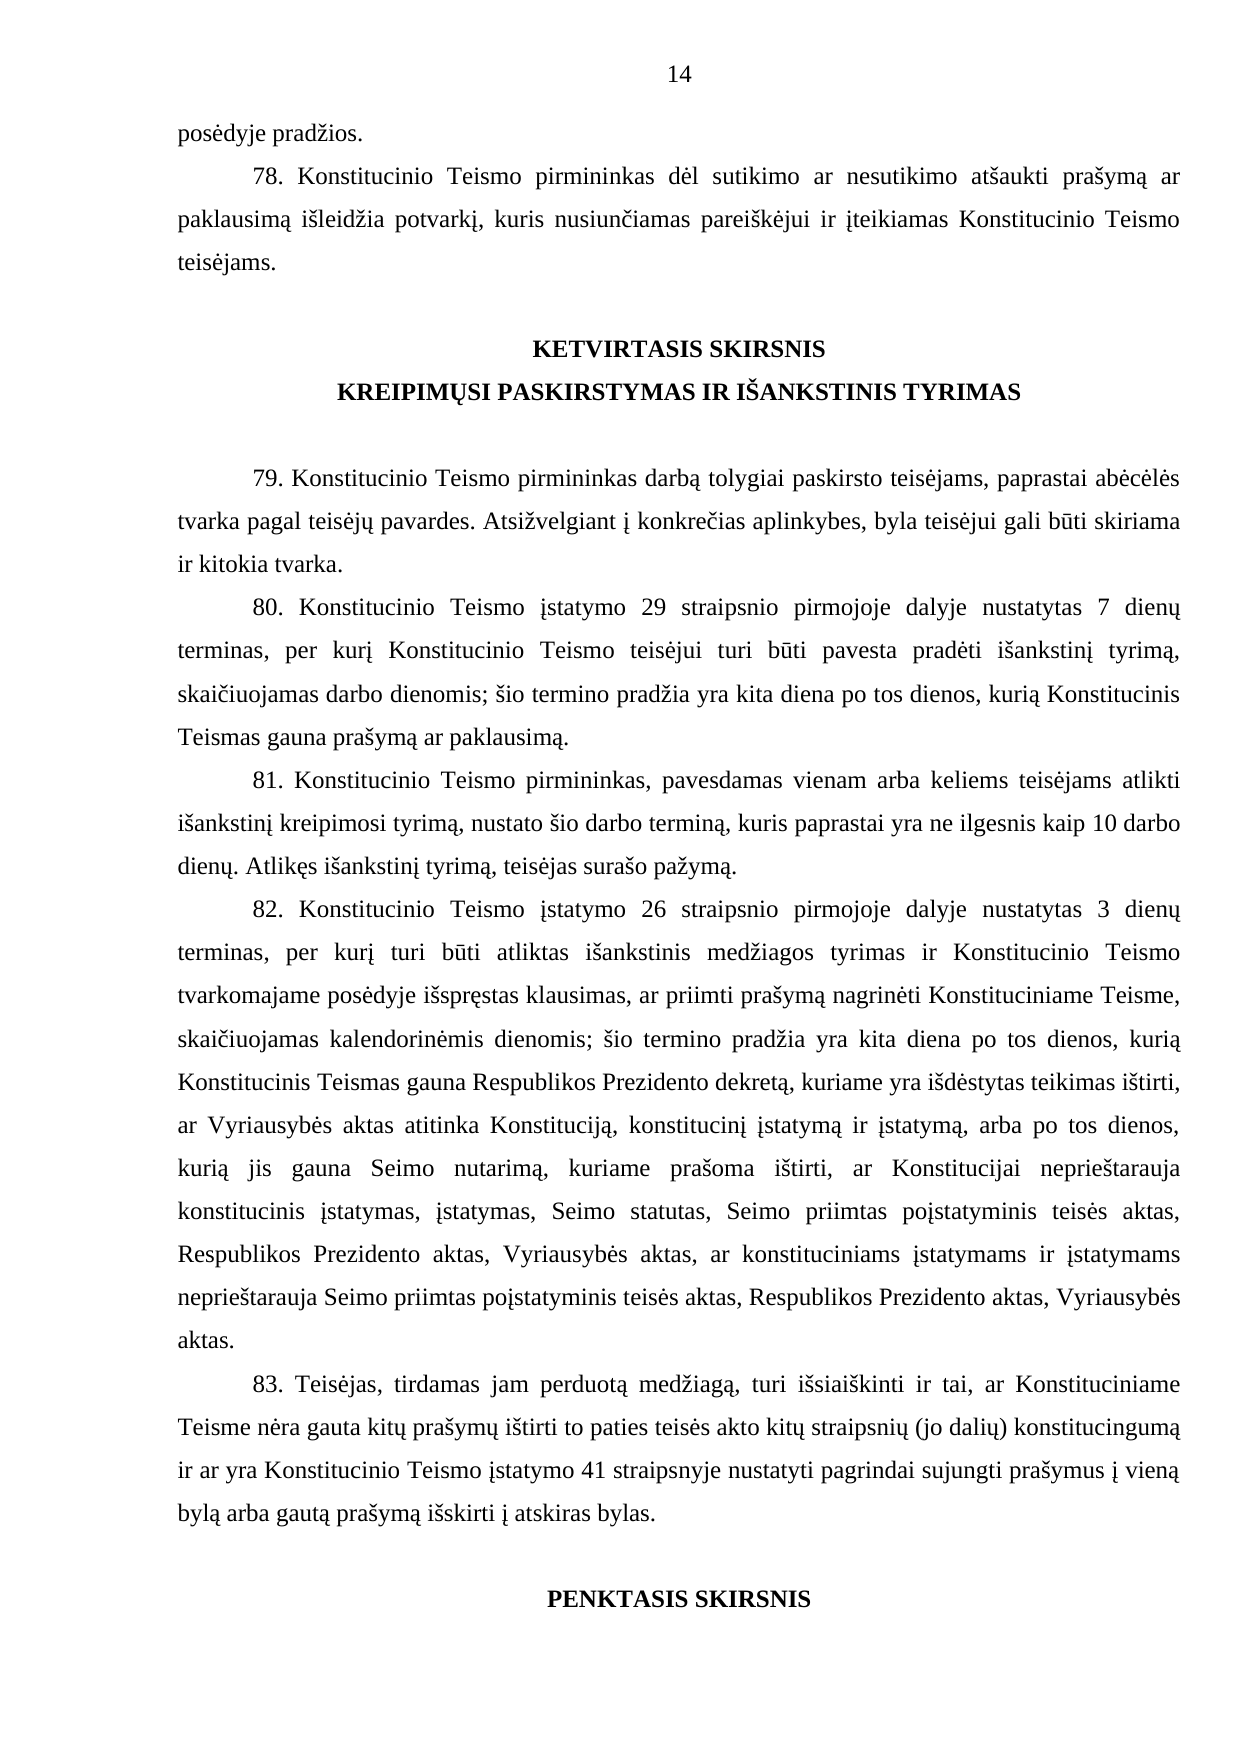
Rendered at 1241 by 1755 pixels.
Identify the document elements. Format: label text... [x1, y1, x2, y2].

text 83. Teisėjas, tirdamas jam perduotą medžiagą, turi išsiaiškinti ir tai, ar Konstituciniame Teisme nėra gauta kitų prašymų ištirti to paties teisės akto kitų straipsnių (jo dalių) konstitucingumą ir ar yra Konstitucinio Teismo įstatymo 41 straipsnyje nustatyti pagrindai sujungti prašymus į vieną bylą arba gautą prašymą išskirti į atskiras bylas. [177, 1369, 1181, 1527]
text 81. Konstitucinio Teismo pirmininkas, pavesdamas vienam arba keliems teisėjams atlikti išankstinį kreipimosi tyrimą, nustato šio darbo terminą, kuris paprastai yra ne ilgesnis kaip 10 darbo dienų. Atlikęs išankstinį tyrimą, teisėjas surašo pažymą. [177, 765, 1181, 880]
text 79. Konstitucinio Teismo pirmininkas darbą tolygiai paskirsto teisėjams, paprastai abėcėlės tvarka pagal teisėjų pavardes. Atsižvelgiant į konkrečias aplinkybes, byla teisėjui gali būti skiriama ir kitokia tvarka. [177, 463, 1181, 578]
text KETVIRTASIS SKIRSNIS [177, 334, 1181, 362]
text KREIPIMŲSI PASKIRSTYMAS IR IŠANKSTINIS TYRIMAS [177, 377, 1181, 406]
text posėdyje pradžios. [177, 118, 1181, 147]
text 78. Konstitucinio Teismo pirmininkas dėl sutikimo ar nesutikimo atšaukti prašymą ar paklausimą išleidžia potvarkį, kuris nusiunčiamas pareiškėjui ir įteikiamas Konstitucinio Teismo teisėjams. [177, 161, 1181, 276]
text 82. Konstitucinio Teismo įstatymo 26 straipsnio pirmojoje dalyje nustatytas 3 dienų terminas, per kurį turi būti atliktas išankstinis medžiagos tyrimas ir Konstitucinio Teismo tvarkomajame posėdyje išspręstas klausimas, ar priimti prašymą nagrinėti Konstituciniame Teisme, skaičiuojamas kalendorinėmis dienomis; šio termino pradžia yra kita diena po tos dienos, kurią Konstitucinis Teismas gauna Respublikos Prezidento dekretą, kuriame yra išdėstytas teikimas ištirti, ar Vyriausybės aktas atitinka Konstituciją, konstitucinį įstatymą ir įstatymą, arba po tos dienos, kurią jis gauna Seimo nutarimą, kuriame prašoma ištirti, ar Konstitucijai neprieštarauja konstitucinis įstatymas, įstatymas, Seimo statutas, Seimo priimtas poįstatyminis teisės aktas, Respublikos Prezidento aktas, Vyriausybės aktas, ar konstituciniams įstatymams ir įstatymams neprieštarauja Seimo priimtas poįstatyminis teisės aktas, Respublikos Prezidento aktas, Vyriausybės aktas. [177, 894, 1181, 1354]
text 80. Konstitucinio Teismo įstatymo 29 straipsnio pirmojoje dalyje nustatytas 7 dienų terminas, per kurį Konstitucinio Teismo teisėjui turi būti pavesta pradėti išankstinį tyrimą, skaičiuojamas darbo dienomis; šio termino pradžia yra kita diena po tos dienos, kurią Konstitucinis Teismas gauna prašymą ar paklausimą. [177, 592, 1181, 751]
text PENKTASIS SKIRSNIS [177, 1584, 1181, 1613]
